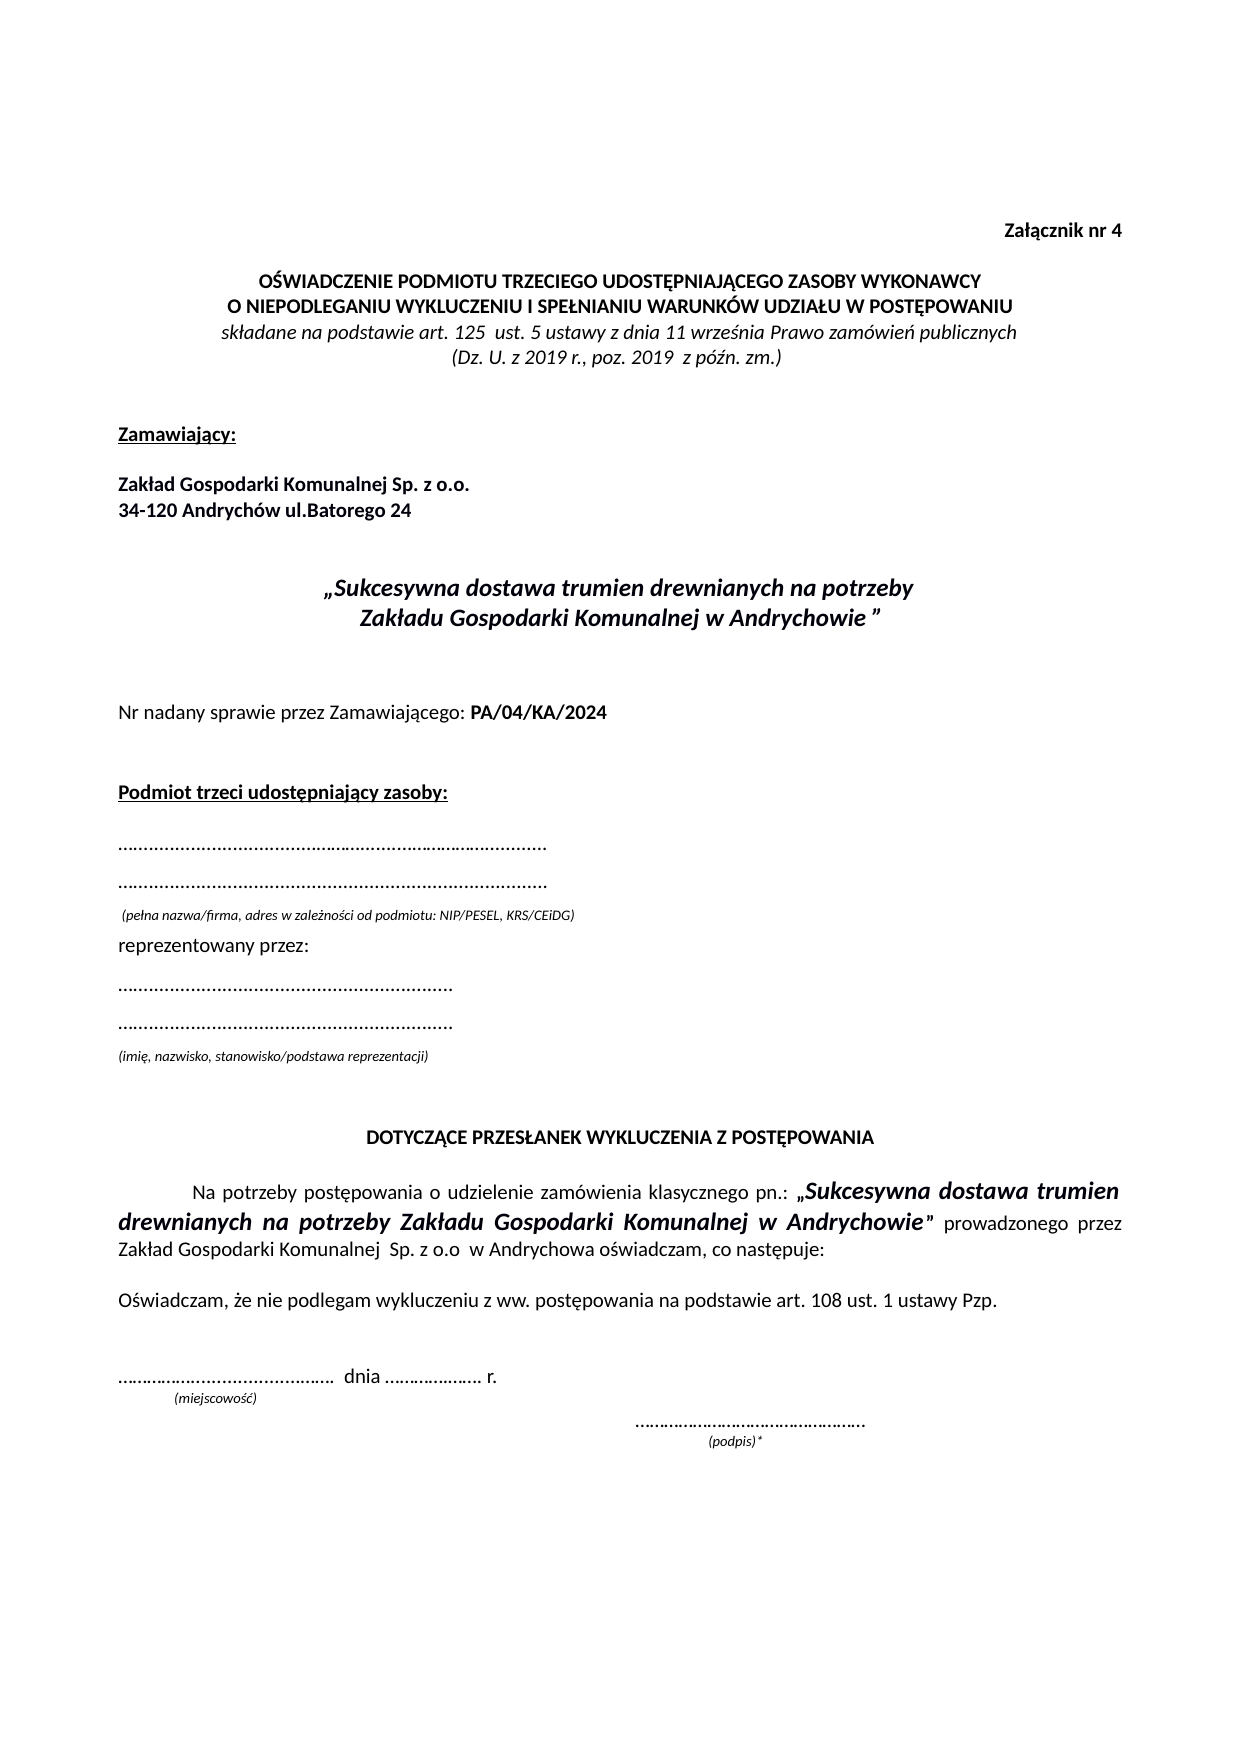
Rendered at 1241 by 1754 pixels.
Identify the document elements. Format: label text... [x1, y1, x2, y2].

text …............................................................. [118, 1009, 1122, 1034]
text O NIEPODLEGANIU WYKLUCZENIU I SPEŁNIANIU WARUNKÓW UDZIAŁU W POSTĘPOWANIU [118, 294, 1122, 319]
text Załącznik nr 4 [118, 217, 1122, 243]
text …...................................………..........……………............ [118, 830, 1122, 855]
text OŚWIADCZENIE PODMIOTU TRZECIEGO UDOSTĘPNIAJĄCEGO ZASOBY WYKONAWCY [118, 268, 1122, 294]
text Oświadczam, że nie podlegam wykluczeniu z ww. postępowania na podstawie art. 108 ust. 1 ustawy Pzp. [118, 1287, 1122, 1313]
text …………….....................……. dnia ………….……. r. [118, 1363, 1122, 1389]
text (miejscowość) [118, 1389, 1122, 1407]
text reprezentowany przez: [118, 933, 1122, 958]
text Zakładu Gospodarki Komunalnej w Andrychowie ” [118, 602, 1122, 633]
text Podmiot trzeci udostępniający zasoby: [118, 779, 1122, 804]
text Zamawiający: [118, 421, 1122, 446]
text Zakład Gospodarki Komunalnej Sp. z o.o. [118, 472, 1122, 497]
text (pełna nazwa/firma, adres w zależności od podmiotu: NIP/PESEL, KRS/CEiDG) [118, 906, 1122, 924]
text …............................................................. [118, 971, 1122, 996]
text (imię, nazwisko, stanowisko/podstawa reprezentacji) [118, 1047, 1122, 1065]
text składane na podstawie art. 125 ust. 5 ustawy z dnia 11 września Prawo zamówień publicznych (Dz. U. z 2019 r., poz. 2019 z późn. zm.) [118, 319, 1122, 370]
text Nr nadany sprawie przez Zamawiającego: PA/04/KA/2024 [118, 699, 1122, 724]
text DOTYCZĄCE PRZESŁANEK WYKLUCZENIA Z POSTĘPOWANIA [118, 1124, 1122, 1150]
text Na potrzeby postępowania o udzielenie zamówienia klasycznego pn.: „Sukcesywna dostawa trumien drewnianych na potrzeby Zakładu Gospodarki Komunalnej w Andrychowie” prowadzonego przez Zakład Gospodarki Komunalnej Sp. z o.o w Andrychowa oświadczam, co następuje: [118, 1175, 1122, 1262]
text (podpis)* [708, 1432, 1122, 1450]
text „Sukcesywna dostawa trumien drewnianych na potrzeby [118, 572, 1122, 602]
text 34-120 Andrychów ul.Batorego 24 [118, 497, 1122, 522]
text ………………………………………… [118, 1407, 1122, 1432]
text …............................................................................... [118, 868, 1122, 893]
